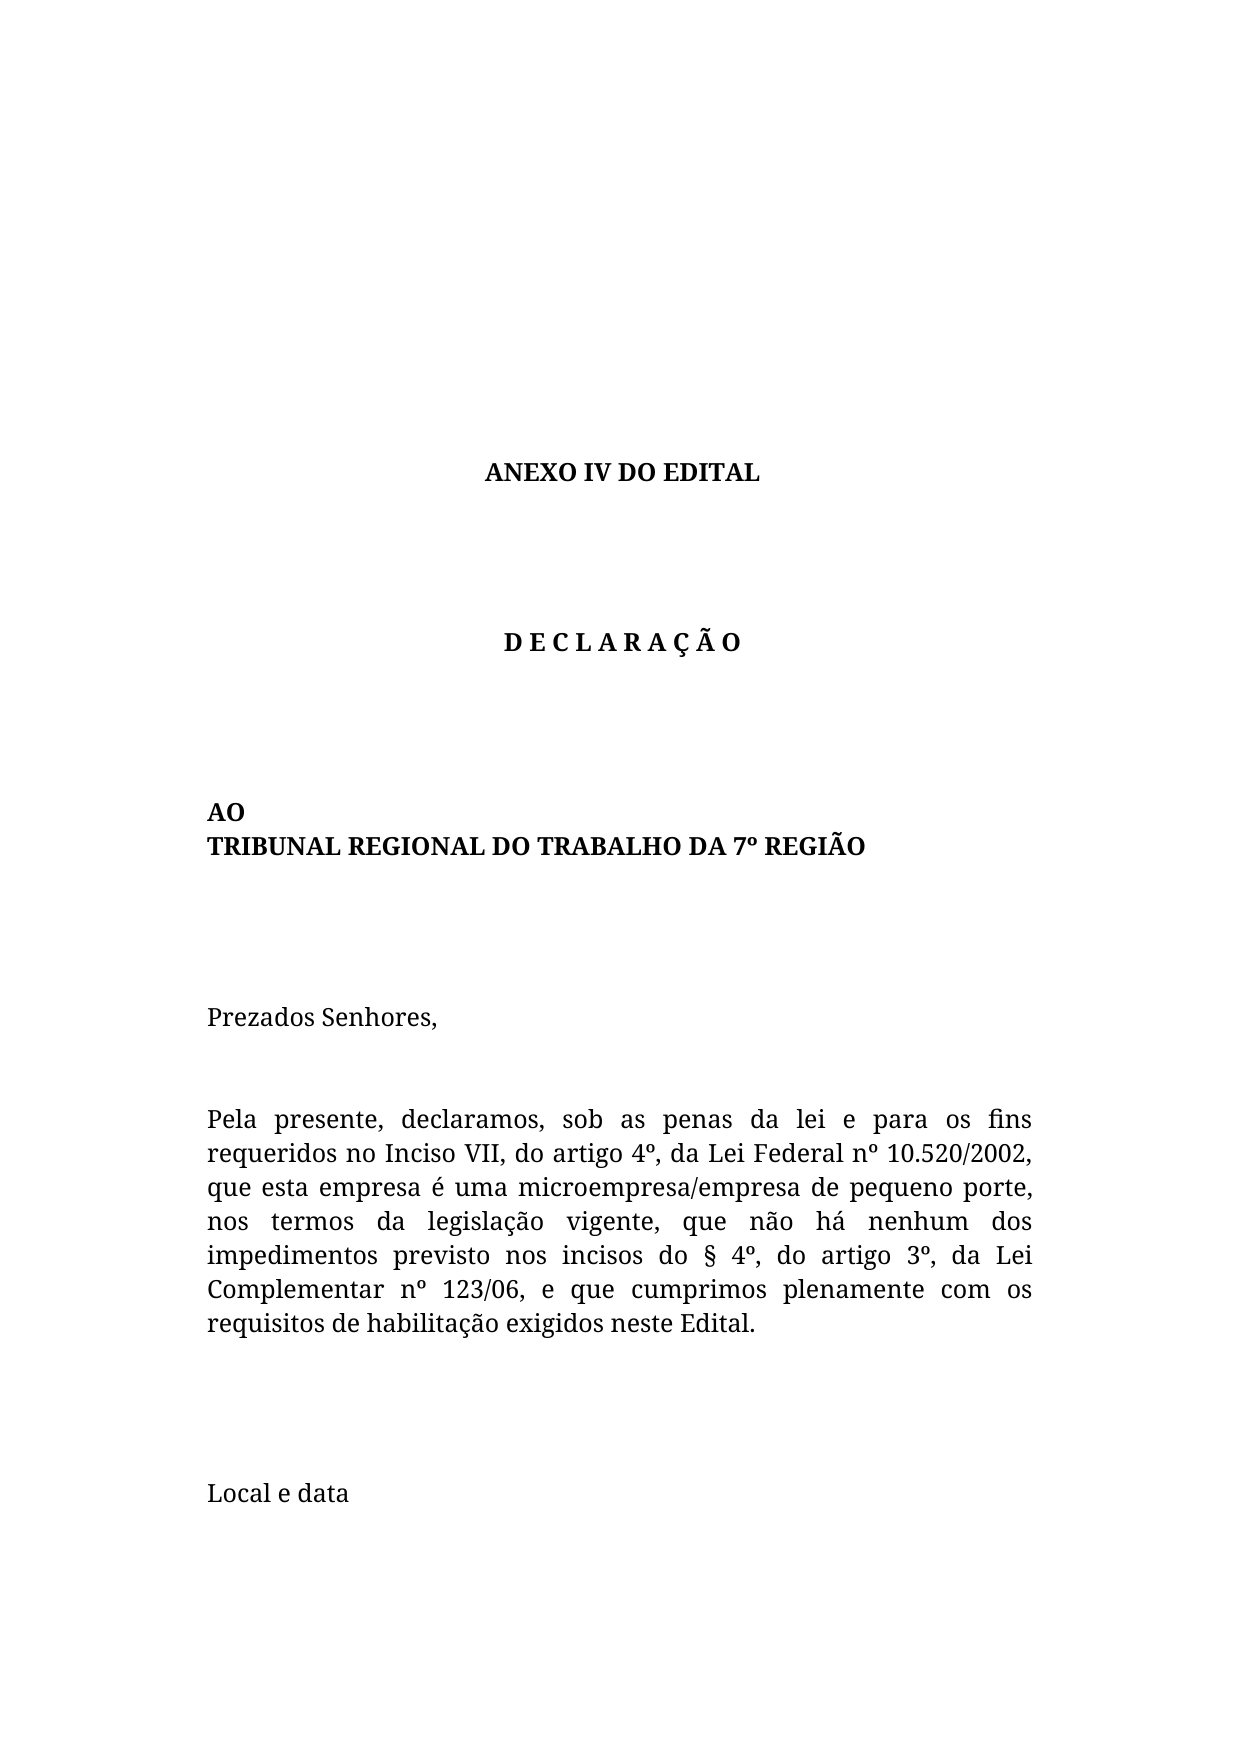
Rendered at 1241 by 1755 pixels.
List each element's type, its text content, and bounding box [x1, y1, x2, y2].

text Pela presente, declaramos, sob as penas da lei e para os fins requeridos no Inciso VII, do artigo 4º, da Lei Federal nº 10.520/2002, que esta empresa é uma microempresa/empresa de pequeno porte, nos termos da legislação vigente, que não há nenhum dos impedimentos previsto nos incisos do § 4º, do artigo 3º, da Lei Complementar nº 123/06, e que cumprimos plenamente com os requisitos de habilitação exigidos neste Edital. [207, 1101, 1033, 1340]
text Local e data [207, 1476, 1033, 1510]
text AO [207, 795, 1033, 829]
text Prezados Senhores, [207, 999, 1033, 1033]
text TRIBUNAL REGIONAL DO TRABALHO DA 7º REGIÃO [207, 829, 1033, 863]
subtitle ANEXO IV DO EDITAL [207, 454, 1038, 488]
subtitle D E C L A R A Ç Ã O [207, 624, 1038, 659]
